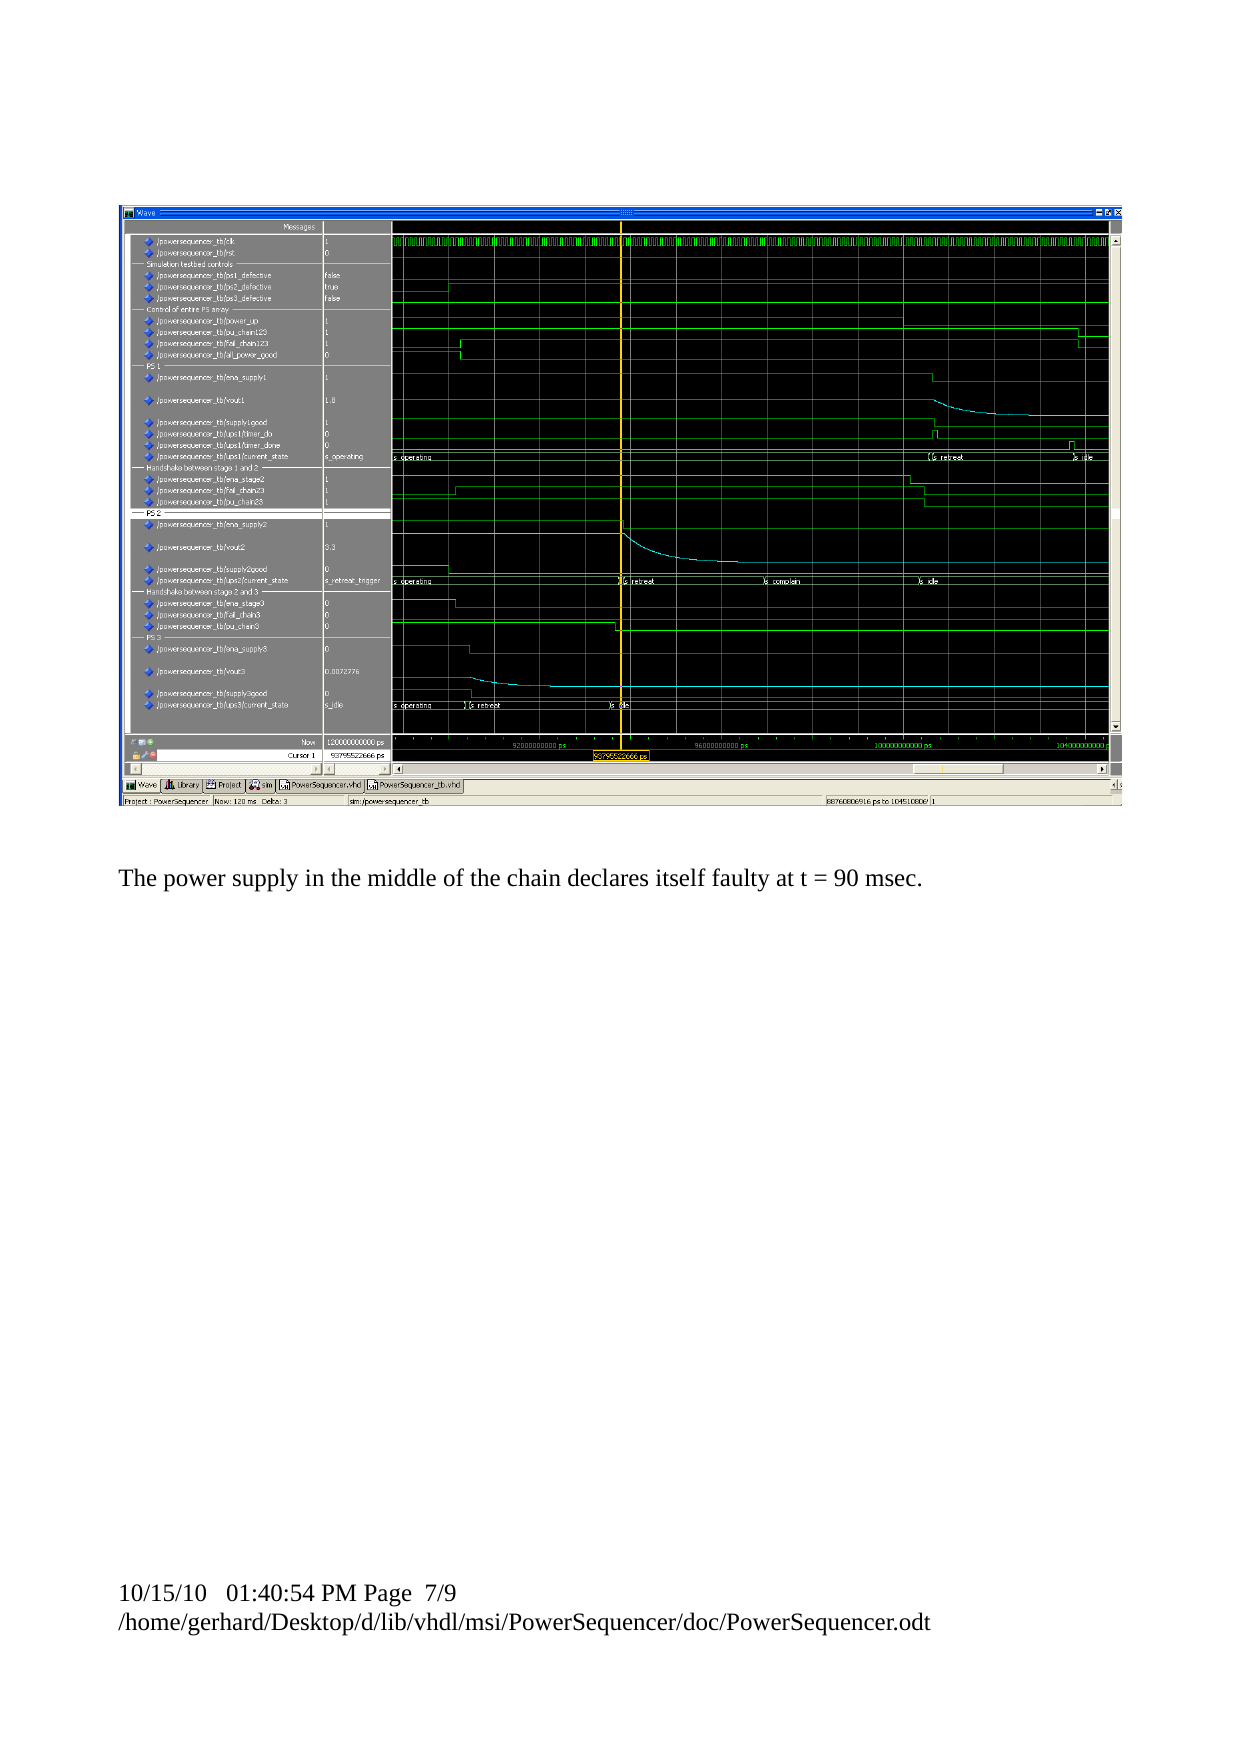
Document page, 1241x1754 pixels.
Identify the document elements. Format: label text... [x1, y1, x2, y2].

text The power supply in the middle of the chain declares itself faulty at t = 90 msec. [118, 863, 1122, 892]
picture [118, 205, 1123, 806]
